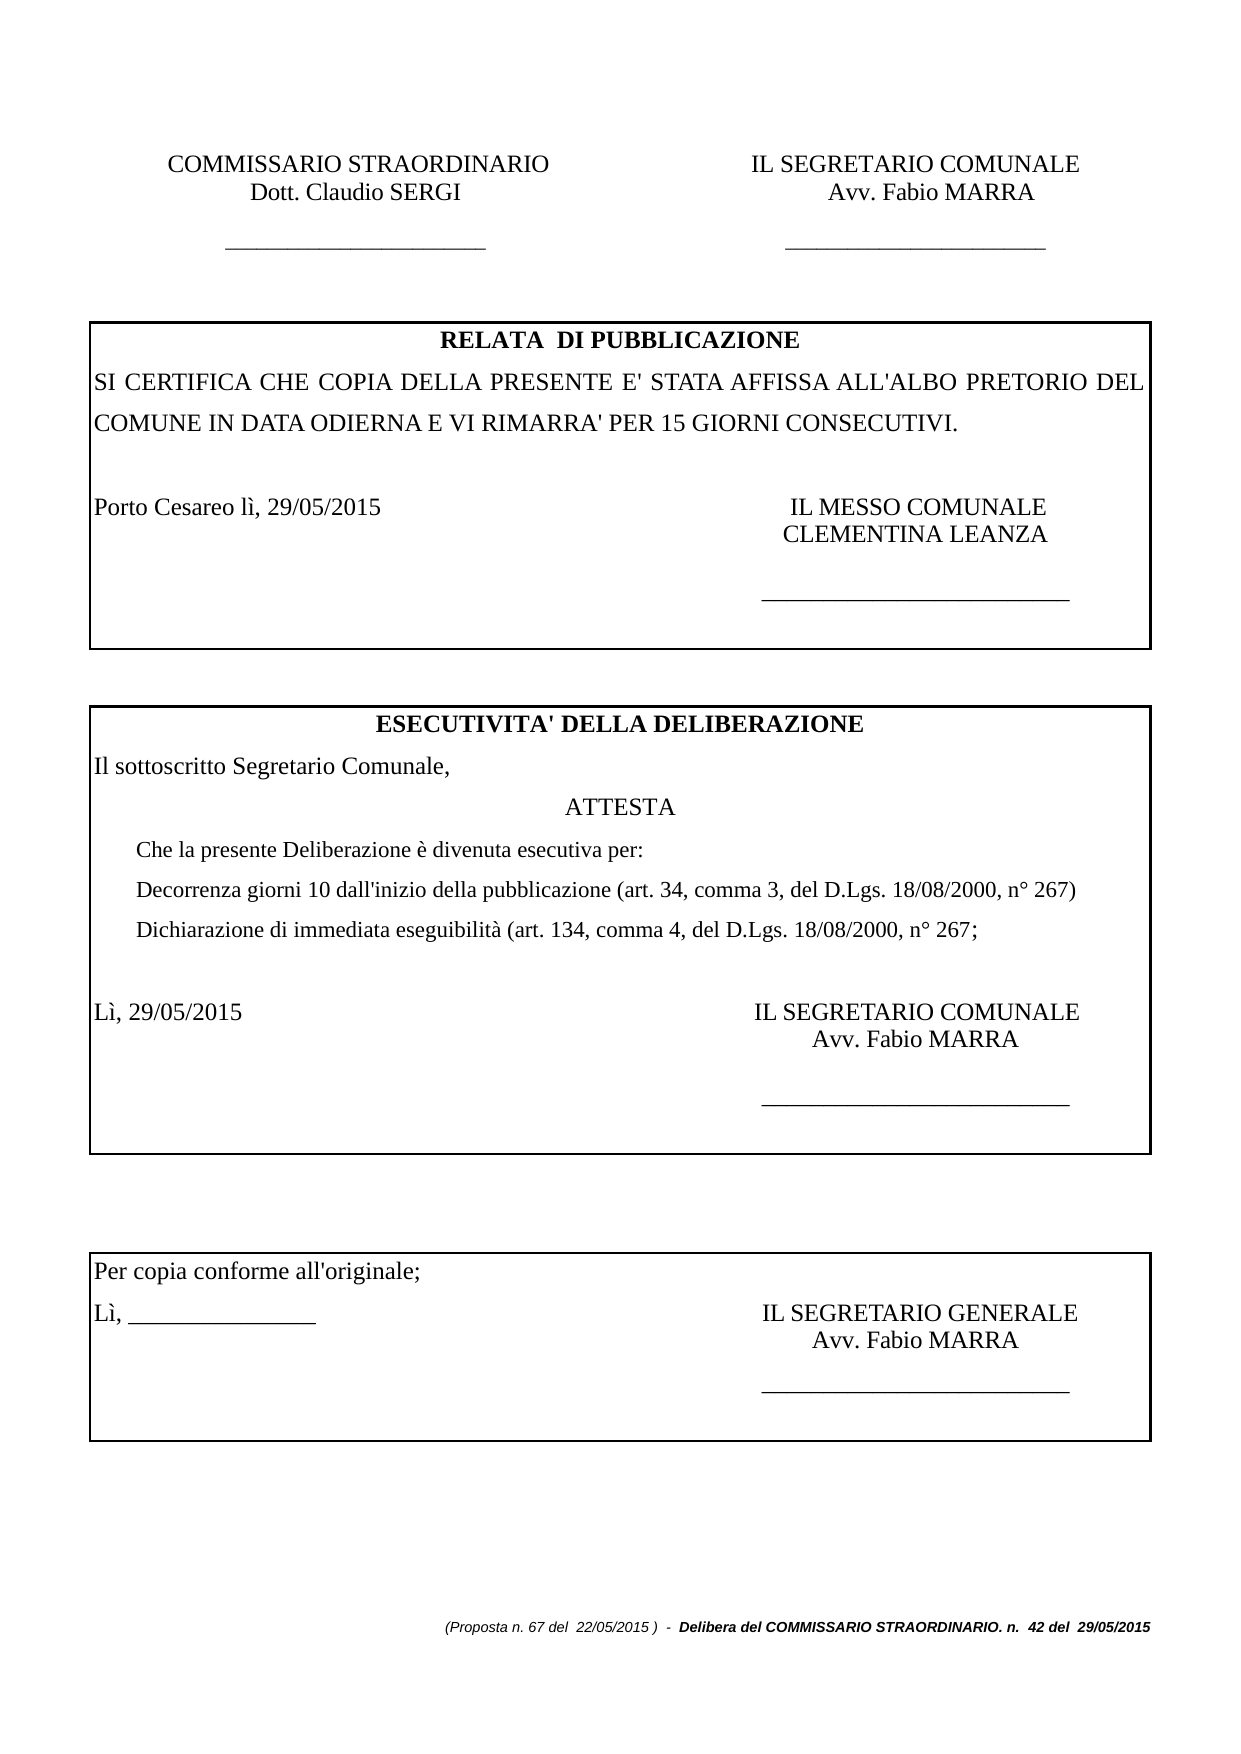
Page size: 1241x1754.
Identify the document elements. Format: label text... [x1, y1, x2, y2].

text SI CERTIFICA CHE COPIA DELLA PRESENTE E' STATA AFFISSA ALL'ALBO PRETORIO DEL COMUNE IN DATA ODIERNA E VI RIMARRA' PER 15 GIORNI CONSECUTIVI. [91, 363, 1149, 437]
text  Dichiarazione di immediata eseguibilità (art. 134, comma 4, del D.Lgs. 18/08/2000, n° 267; [91, 910, 1149, 942]
text Avv. Fabio MARRA [91, 1322, 1149, 1354]
subtitle ESECUTIVITA' DELLA DELIBERAZIONE [91, 708, 1149, 738]
text _________________________ [91, 571, 1149, 603]
table_header IL SEGRETARIO COMUNALE Avv. Fabio MARRA _________________________ [738, 150, 1093, 252]
table_header [563, 150, 738, 252]
text _________________________ [91, 1363, 1149, 1396]
subtitle RELATA DI PUBBLICAZIONE [91, 324, 1149, 354]
text Lì, 29/05/2015 IL SEGRETARIO COMUNALE [91, 993, 1149, 1021]
text Porto Cesareo lì, 29/05/2015 IL MESSO COMUNALE [91, 488, 1149, 515]
text ATTESTA [91, 788, 1149, 821]
text  Che la presente Deliberazione è divenuta esecutiva per: [91, 830, 1149, 863]
text _________________________ [91, 1076, 1149, 1109]
text CLEMENTINA LEANZA [91, 515, 1149, 548]
text  Decorrenza giorni 10 dall'inizio della pubblicazione (art. 34, comma 3, del D.Lgs. 18/08/2000, n° 267) [91, 872, 1149, 902]
text Per copia conforme all'originale; [91, 1254, 1149, 1285]
text Avv. Fabio MARRA [91, 1021, 1149, 1053]
text Lì, _______________ Il Segretario Generale [91, 1294, 1149, 1322]
text Il sottoscritto Segretario Comunale, [91, 747, 1149, 780]
table_header COMMISSARIO STRAORDINARIO Dott. Claudio SERGI _________________________ [148, 150, 563, 252]
